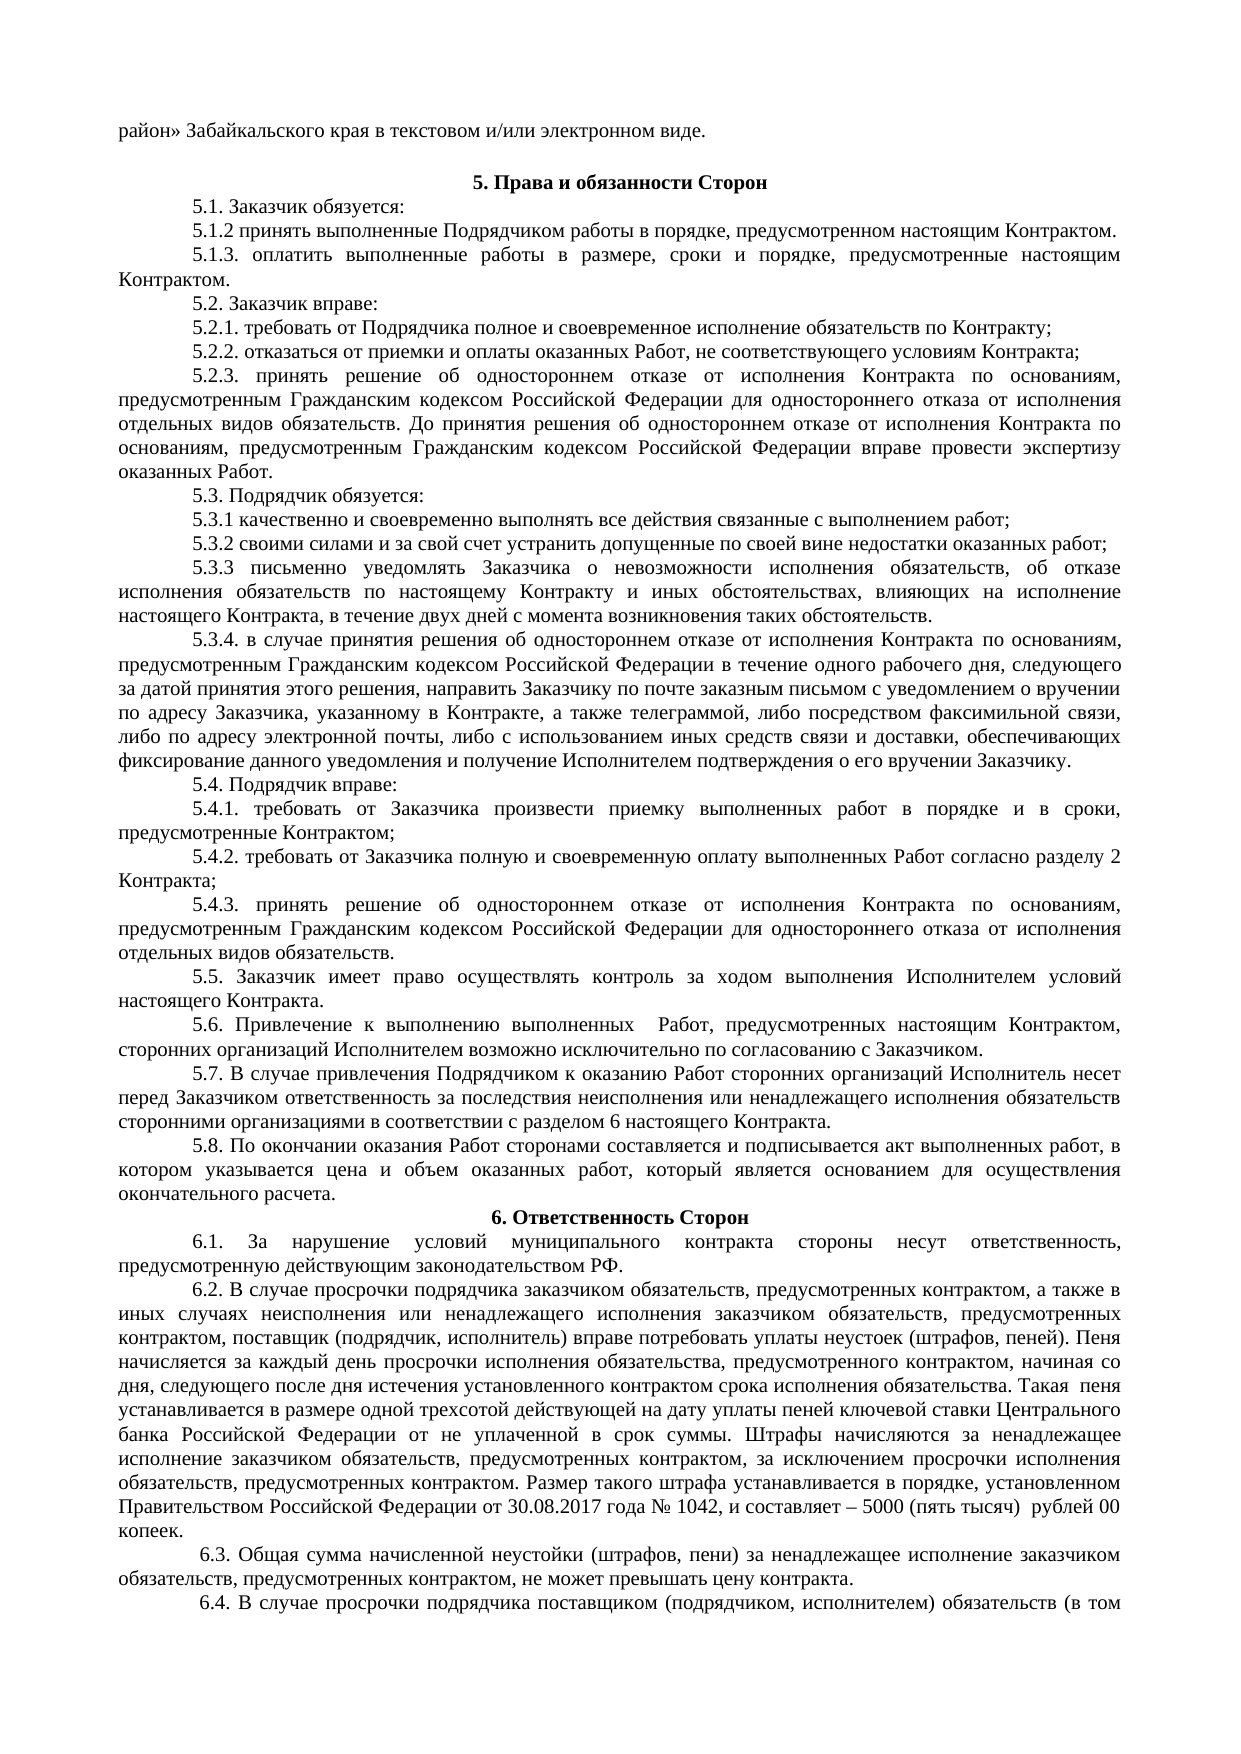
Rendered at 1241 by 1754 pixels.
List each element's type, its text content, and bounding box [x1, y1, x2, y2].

text 5.3.2 своими силами и за свой счет устранить допущенные по своей вине недостатки оказанных работ; [118, 531, 1122, 555]
text 5.2.3. принять решение об одностороннем отказе от исполнения Контракта по основаниям, предусмотренным Гражданским кодексом Российской Федерации для одностороннего отказа от исполнения отдельных видов обязательств. До принятия решения об одностороннем отказе от исполнения Контракта по основаниям, предусмотренным Гражданским кодексом Российской Федерации вправе провести экспертизу оказанных Работ. [118, 363, 1122, 483]
text 5.2.1. требовать от Подрядчика полное и своевременное исполнение обязательств по Контракту; [118, 314, 1122, 339]
text 6.1. За нарушение условий муниципального контракта стороны несут ответственность, предусмотренную действующим законодательством РФ. [118, 1229, 1122, 1277]
text 5. Права и обязанности Сторон [118, 170, 1122, 194]
text 5.4.1. требовать от Заказчика произвести приемку выполненных работ в порядке и в сроки, предусмотренные Контрактом; [118, 796, 1122, 844]
text 5.1.3. оплатить выполненные работы в размере, сроки и порядке, предусмотренные настоящим Контрактом. [118, 242, 1122, 291]
text 5.1.2 принять выполненные Подрядчиком работы в порядке, предусмотренном настоящим Контрактом. [118, 218, 1122, 242]
text 5.2.2. отказаться от приемки и оплаты оказанных Работ, не соответствующего условиям Контракта; [118, 339, 1122, 363]
text 6.4. В случае просрочки подрядчика поставщиком (подрядчиком, исполнителем) обязательств (в том [118, 1590, 1122, 1614]
text 5.4.3. принять решение об одностороннем отказе от исполнения Контракта по основаниям, предусмотренным Гражданским кодексом Российской Федерации для одностороннего отказа от исполнения отдельных видов обязательств. [118, 892, 1122, 964]
text 6. Ответственность Сторон [118, 1205, 1122, 1229]
text 5.5. Заказчик имеет право осуществлять контроль за ходом выполнения Исполнителем условий настоящего Контракта. [118, 964, 1122, 1012]
text 5.3. Подрядчик обязуется: [118, 483, 1122, 507]
text район» Забайкальского края в текстовом и/или электронном виде. [118, 118, 1122, 142]
text 5.7. В случае привлечения Подрядчиком к оказанию Работ сторонних организаций Исполнитель несет перед Заказчиком ответственность за последствия неисполнения или ненадлежащего исполнения обязательств сторонними организациями в соответствии с разделом 6 настоящего Контракта. [118, 1061, 1122, 1133]
text 5.4.2. требовать от Заказчика полную и своевременную оплату выполненных Работ согласно разделу 2 Контракта; [118, 844, 1122, 892]
text 5.1. Заказчик обязуется: [118, 194, 1122, 218]
text 5.3.4. в случае принятия решения об одностороннем отказе от исполнения Контракта по основаниям, предусмотренным Гражданским кодексом Российской Федерации в течение одного рабочего дня, следующего за датой принятия этого решения, направить Заказчику по почте заказным письмом с уведомлением о вручении по адресу Заказчика, указанному в Контракте, а также телеграммой, либо посредством факсимильной связи, либо по адресу электронной почты, либо с использованием иных средств связи и доставки, обеспечивающих фиксирование данного уведомления и получение Исполнителем подтверждения о его вручении Заказчику. [118, 627, 1122, 772]
text 5.4. Подрядчик вправе: [118, 772, 1122, 796]
text 5.3.1 качественно и своевременно выполнять все действия связанные с выполнением работ; [118, 507, 1122, 531]
text 6.2. В случае просрочки подрядчика заказчиком обязательств, предусмотренных контрактом, а также в иных случаях неисполнения или ненадлежащего исполнения заказчиком обязательств, предусмотренных контрактом, поставщик (подрядчик, исполнитель) вправе потребовать уплаты неустоек (штрафов, пеней). Пеня начисляется за каждый день просрочки исполнения обязательства, предусмотренного контрактом, начиная со дня, следующего после дня истечения установленного контрактом срока исполнения обязательства. Такая пеня устанавливается в размере одной трехсотой действующей на дату уплаты пеней ключевой ставки Центрального банка Российской Федерации от не уплаченной в срок суммы. Штрафы начисляются за ненадлежащее исполнение заказчиком обязательств, предусмотренных контрактом, за исключением просрочки исполнения обязательств, предусмотренных контрактом. Размер такого штрафа устанавливается в порядке, установленном Правительством Российской Федерации от 30.08.2017 года № 1042, и составляет – 5000 (пять тысяч) рублей 00 копеек. [118, 1277, 1122, 1542]
text 5.2. Заказчик вправе: [118, 291, 1122, 314]
text 5.6. Привлечение к выполнению выполненных Работ, предусмотренных настоящим Контрактом, сторонних организаций Исполнителем возможно исключительно по согласованию с Заказчиком. [118, 1012, 1122, 1061]
text 5.8. По окончании оказания Работ сторонами составляется и подписывается акт выполненных работ, в котором указывается цена и объем оказанных работ, который является основанием для осуществления окончательного расчета. [118, 1133, 1122, 1205]
text 6.3. Общая сумма начисленной неустойки (штрафов, пени) за ненадлежащее исполнение заказчиком обязательств, предусмотренных контрактом, не может превышать цену контракта. [118, 1542, 1122, 1590]
text 5.3.3 письменно уведомлять Заказчика о невозможности исполнения обязательств, об отказе исполнения обязательств по настоящему Контракту и иных обстоятельствах, влияющих на исполнение настоящего Контракта, в течение двух дней с момента возникновения таких обстоятельств. [118, 555, 1122, 627]
